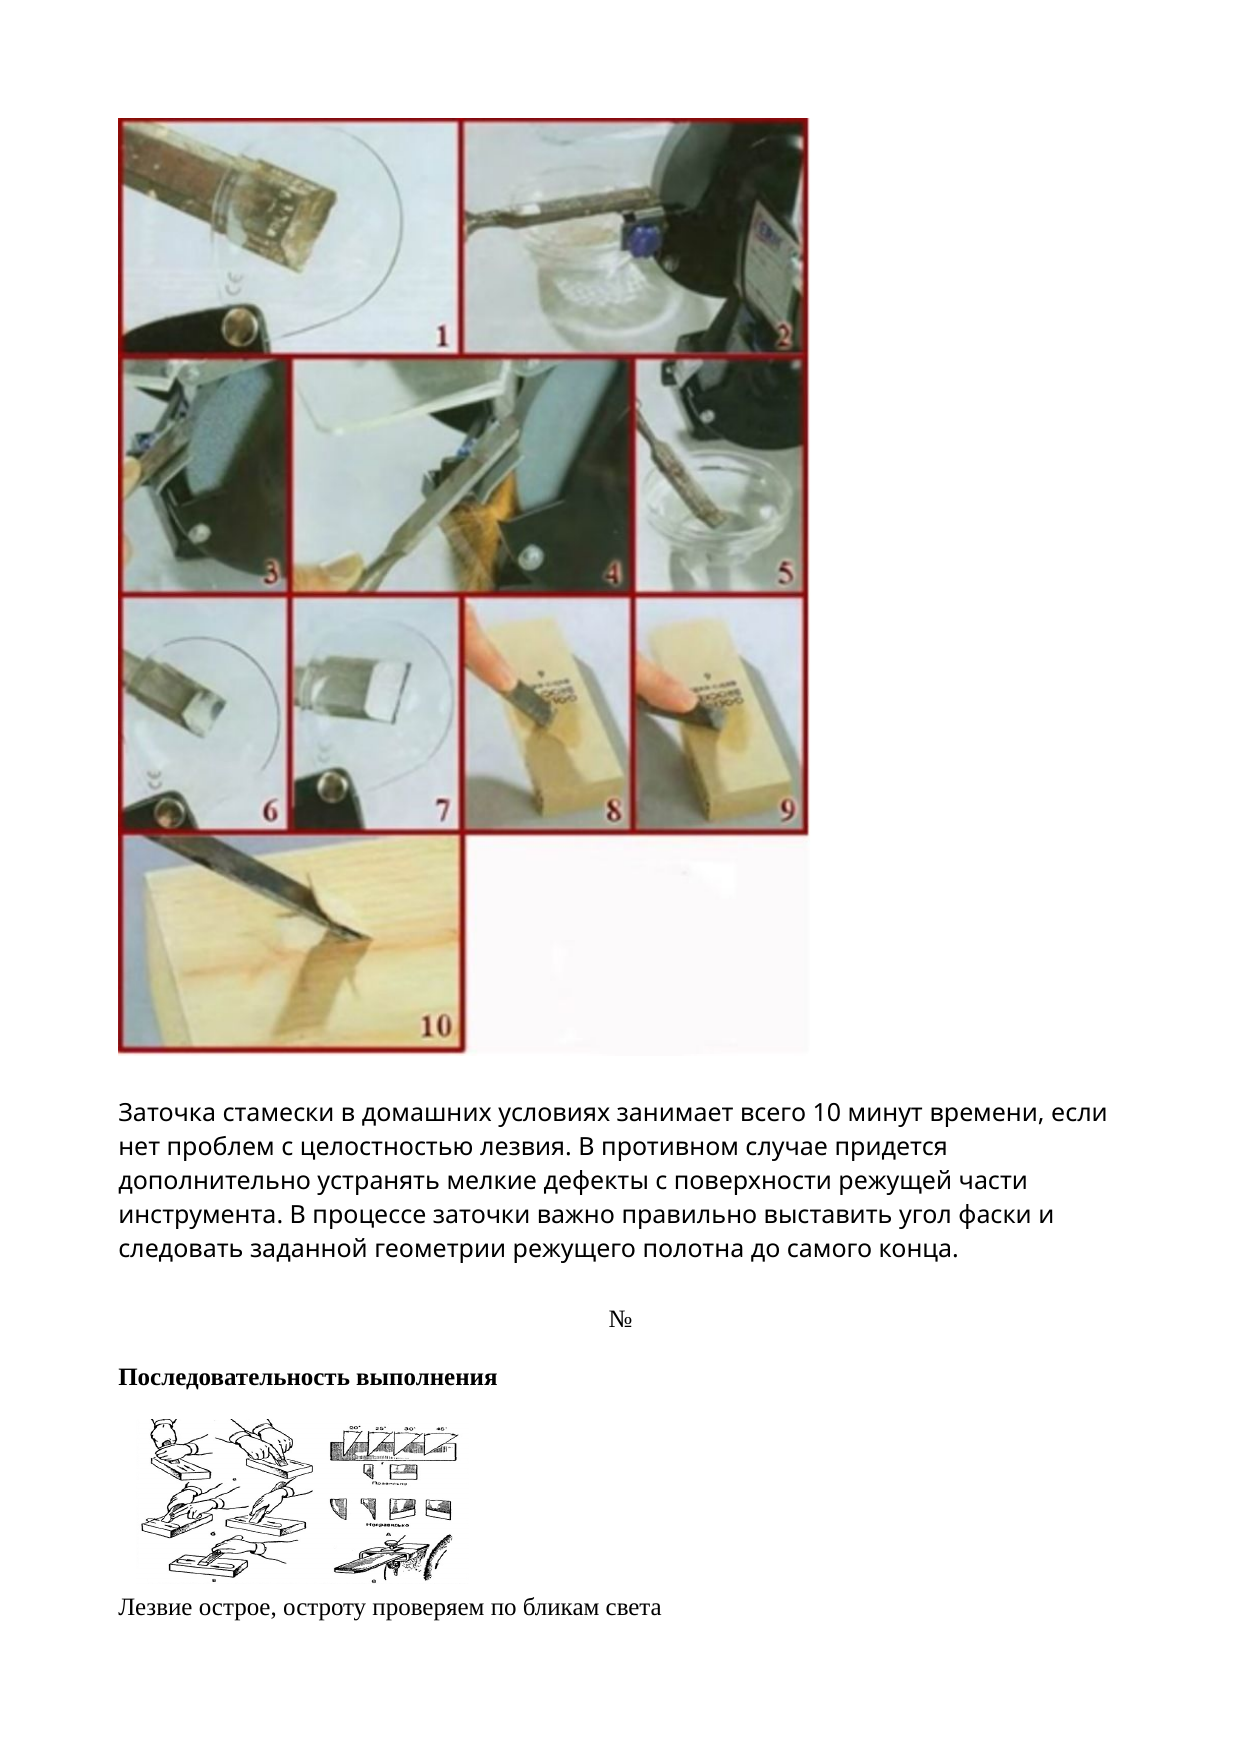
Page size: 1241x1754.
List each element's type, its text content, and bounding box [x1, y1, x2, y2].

text Заточка стамески в домашних условиях занимает всего 10 минут времени, если нет проблем с целостностью лезвия. В противном случае придется дополнительно устранять мелкие дефекты с поверхности режущей части инструмента. В процессе заточки важно правильно выставить угол фаски и следовать заданной геометрии режущего полотна до самого конца. [118, 1095, 1122, 1265]
text № [118, 1304, 1122, 1333]
picture [118, 118, 811, 1056]
picture [136, 1419, 469, 1584]
text Лезвие острое, остроту проверяем по бликам света [118, 1592, 1122, 1620]
text Последовательность выполнения [118, 1362, 1122, 1390]
